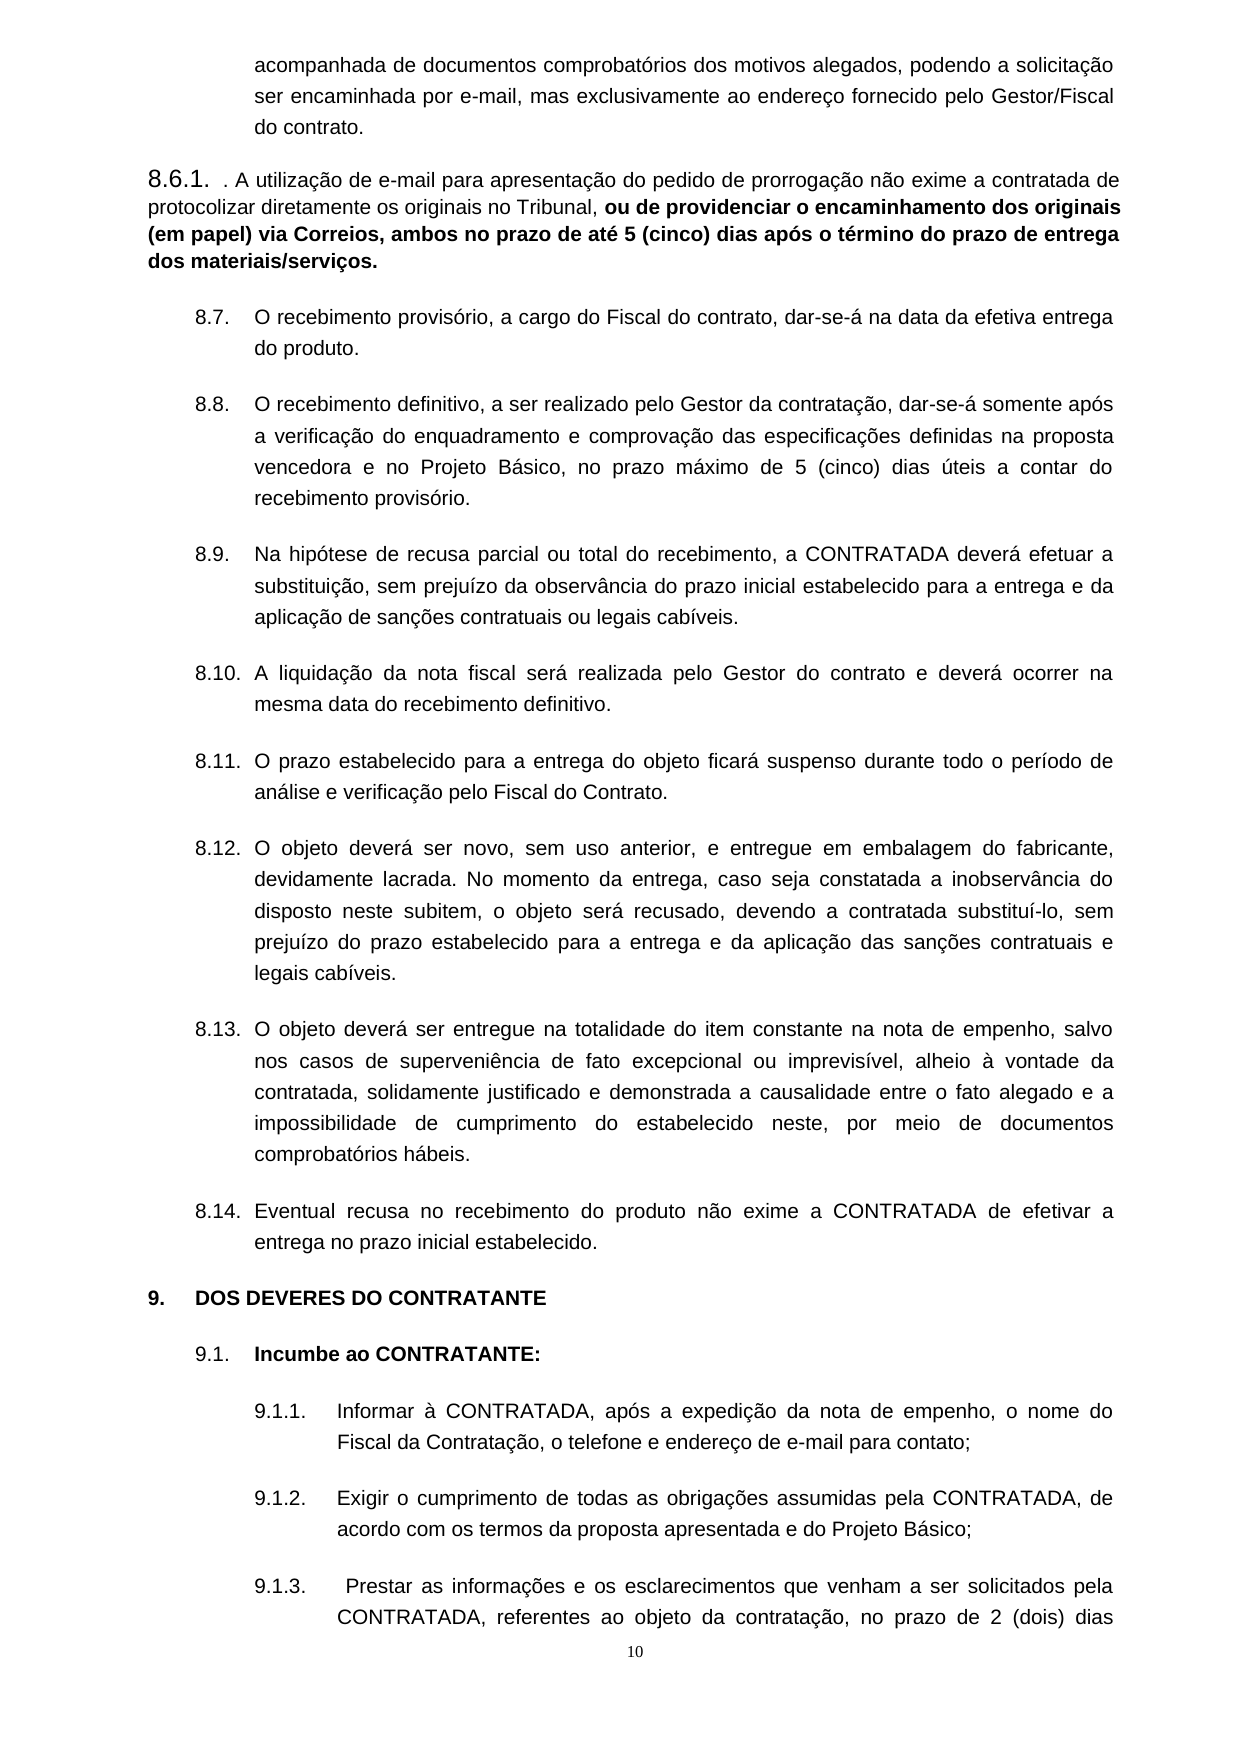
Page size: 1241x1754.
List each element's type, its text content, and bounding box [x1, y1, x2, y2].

list O recebimento definitivo, a ser realizado pelo Gestor da contratação, dar-se-á somente após a verificação do enquadramento e comprovação das especificações definidas na proposta vencedora e no Projeto Básico, no prazo máximo de 5 (cinco) dias úteis a contar do recebimento provisório. [195, 387, 1115, 512]
list O prazo estabelecido para a entrega do objeto ficará suspenso durante todo o período de análise e verificação pelo Fiscal do Contrato. [195, 743, 1115, 806]
list . A utilização de e-mail para apresentação do pedido de prorrogação não exime a contratada de protocolizar diretamente os originais no Tribunal, ou de providenciar o encaminhamento dos originais (em papel) via Correios, ambos no prazo de até 5 (cinco) dias após o término do prazo de entrega dos materiais/serviços. [148, 166, 1122, 274]
list Exigir o cumprimento de todas as obrigações assumidas pela CONTRATADA, de acordo com os termos da proposta apresentada e do Projeto Básico; [254, 1481, 1115, 1543]
list O recebimento provisório, a cargo do Fiscal do contrato, dar-se-á na data da efetiva entrega do produto. [195, 299, 1115, 362]
list O objeto deverá ser entregue na totalidade do item constante na nota de empenho, salvo nos casos de superveniência de fato excepcional ou imprevisível, alheio à vontade da contratada, solidamente justificado e demonstrada a causalidade entre o fato alegado e a impossibilidade de cumprimento do estabelecido neste, por meio de documentos comprobatórios hábeis. [195, 1012, 1115, 1168]
list Eventual recusa no recebimento do produto não exime a CONTRATADA de efetivar a entrega no prazo inicial estabelecido. [195, 1193, 1115, 1256]
list A liquidação da nota fiscal será realizada pelo Gestor do contrato e deverá ocorrer na mesma data do recebimento definitivo. [195, 656, 1115, 718]
list DOS DEVERES DO CONTRATANTE [148, 1281, 1115, 1312]
list acompanhada de documentos comprobatórios dos motivos alegados, podendo a solicitação ser encaminhada por e-mail, mas exclusivamente ao endereço fornecido pelo Gestor/Fiscal do contrato. [195, 47, 1115, 141]
list Prestar as informações e os esclarecimentos que venham a ser solicitados pela CONTRATADA, referentes ao objeto da contratação, no prazo de 2 (dois) dias [254, 1568, 1115, 1631]
list O objeto deverá ser novo, sem uso anterior, e entregue em embalagem do fabricante, devidamente lacrada. No momento da entrega, caso seja constatada a inobservância do disposto neste subitem, o objeto será recusado, devendo a contratada substituí-lo, sem prejuízo do prazo estabelecido para a entrega e da aplicação das sanções contratuais e legais cabíveis. [195, 831, 1115, 987]
list Na hipótese de recusa parcial ou total do recebimento, a CONTRATADA deverá efetuar a substituição, sem prejuízo da observância do prazo inicial estabelecido para a entrega e da aplicação de sanções contratuais ou legais cabíveis. [195, 537, 1115, 631]
list Informar à CONTRATADA, após a expedição da nota de empenho, o nome do Fiscal da Contratação, o telefone e endereço de e-mail para contato; [254, 1393, 1115, 1456]
list Incumbe ao CONTRATANTE: [195, 1337, 1115, 1368]
